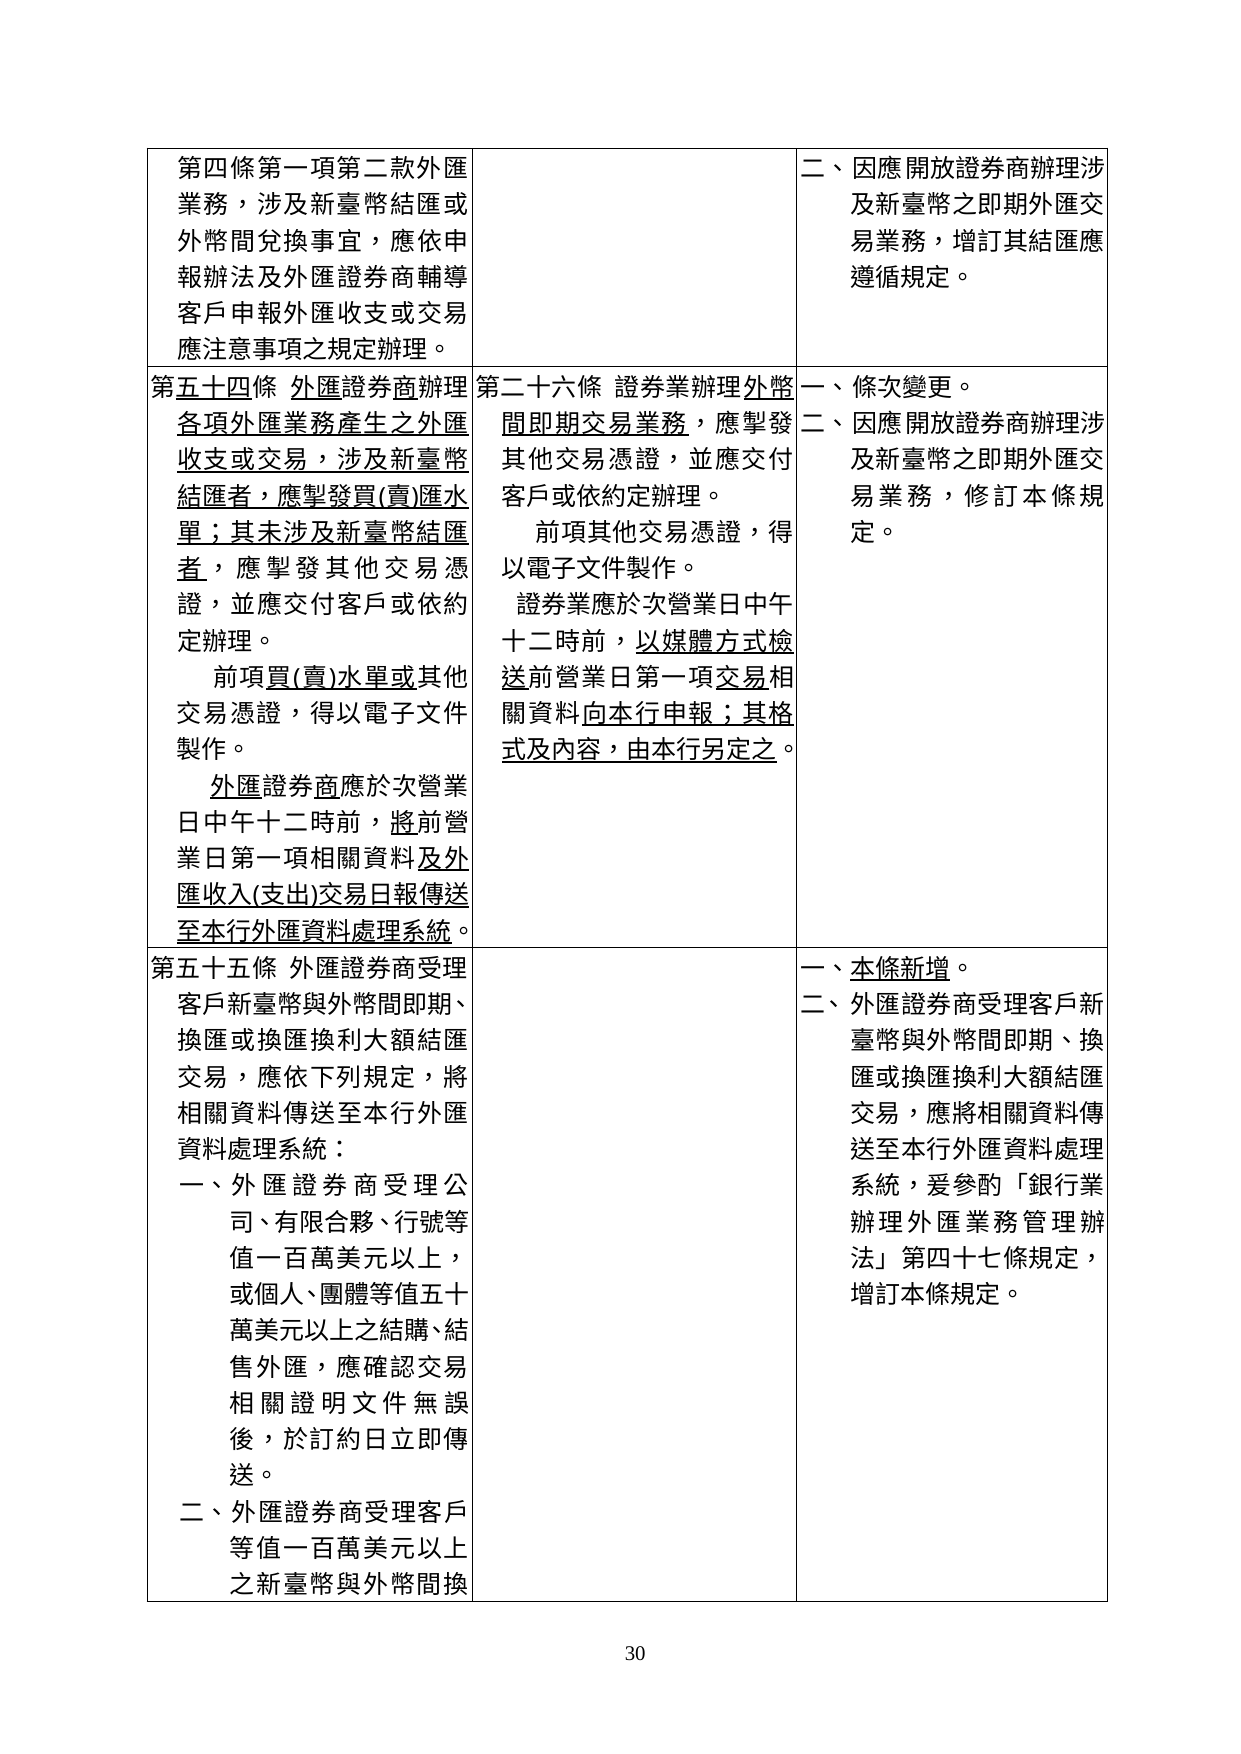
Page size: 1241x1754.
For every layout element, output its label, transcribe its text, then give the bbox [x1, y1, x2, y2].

table_cell [473, 149, 796, 366]
table_cell 本 條新增。 因應 開放證券商辦理涉及新臺幣之即期外匯交易業務，增訂其結匯應遵循規定。 [797, 149, 1107, 366]
table_cell [473, 948, 796, 1601]
table_cell 第五十五條 外匯證券商受理客戶新臺幣與外幣間即期、換匯或換匯換利大額結匯交易，應依下列規定，將相關資料傳送至本行外匯資料處理系統： 外匯證券商受理公司、有限合夥、行號等值一百萬美元以上，或個人、團體等值五十萬美元以上之結購、結售外匯，應確認交易相關證明文件無誤後，於訂約日立即傳送。 外匯證券商受理客戶等值一百萬美元以上之新臺幣與外幣間換 [148, 948, 472, 1601]
table_cell 第五十四條 外匯證券商辦理各項外匯業務產生之外匯收支或交易，涉及新臺幣結匯者，應掣發買(賣)匯水單；其未涉及新臺幣結匯者，應掣發其他交易憑證，並應交付客戶或依約定辦理。 前項買(賣)水單或其他交易憑證，得以電子文件製作。 外匯證券商應於次營業日中午十二時前，將前營業日第一項相關資料及外匯收入(支出)交易日報傳送至本行外匯資料處理系統。 [148, 367, 472, 947]
table_cell 條次變更。 因應 開放證券商辦理涉及新臺幣之即期外匯交易業務，修訂本條規定。 [797, 367, 1107, 947]
table_cell 第四條第一項第二款外匯業務，涉及新臺幣結匯或外幣間兌換事宜，應依申報辦法及外匯證券商輔導客戶申報外匯收支或交易應注意事項之規定辦理。 [148, 149, 472, 366]
table_cell 一、本條新增。 二、 外匯證券商受理客戶新臺幣與外幣間即期、換匯或換匯換利大額結匯交易，應將相關資料傳送至本行外匯資料處理系統，爰參酌「銀行業辦理外匯業務管理辦法」第四十七條規定，增訂本條規定。 [797, 948, 1107, 1601]
table_cell 第二十六條 證券業辦理外幣間即期交易業務，應掣發其他交易憑證，並應交付客戶或依約定辦理。 前項其他交易憑證，得以電子文件製作。 證券業應於次營業日中午十二時前，以媒體方式檢送前營業日第一項交易相關資料向本行申報；其格式及內容，由本行另定之。 [473, 367, 796, 947]
